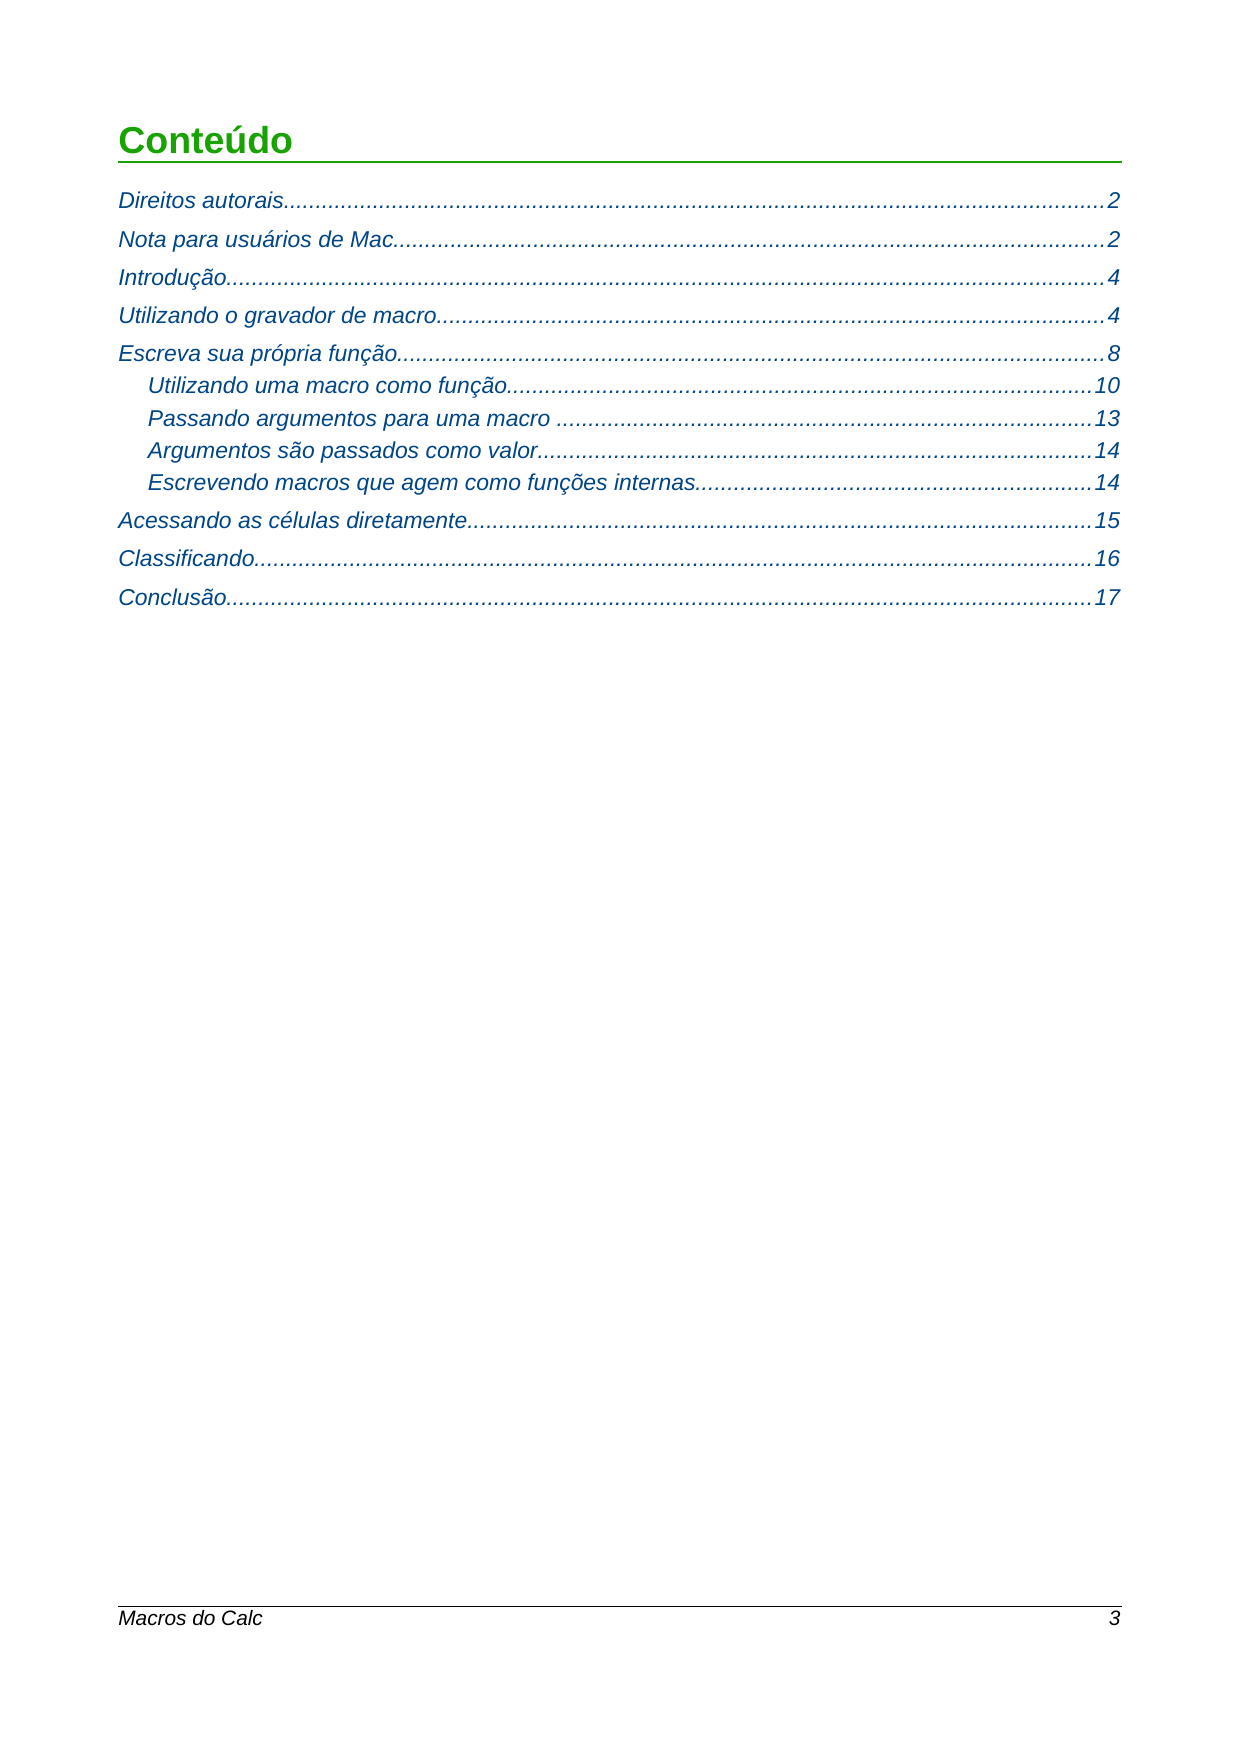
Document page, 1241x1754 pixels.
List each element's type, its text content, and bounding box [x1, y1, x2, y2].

text Acessando as células diretamente 15 [118, 507, 1122, 534]
text Passando argumentos para uma macro 13 [148, 404, 1122, 431]
text Conclusão 17 [118, 583, 1122, 610]
text Classificando 16 [118, 545, 1122, 572]
text Direitos autorais 2 [118, 187, 1122, 214]
text Utilizando o gravador de macro 4 [118, 302, 1122, 328]
text Conteúdo [118, 118, 1122, 161]
text Escrevendo macros que agem como funções internas 14 [148, 469, 1122, 496]
text Utilizando uma macro como função 10 [148, 372, 1122, 399]
text Nota para usuários de Mac 2 [118, 226, 1122, 252]
text Escreva sua própria função 8 [118, 340, 1122, 366]
text Introdução 4 [118, 264, 1122, 290]
text Argumentos são passados como valor 14 [148, 437, 1122, 463]
